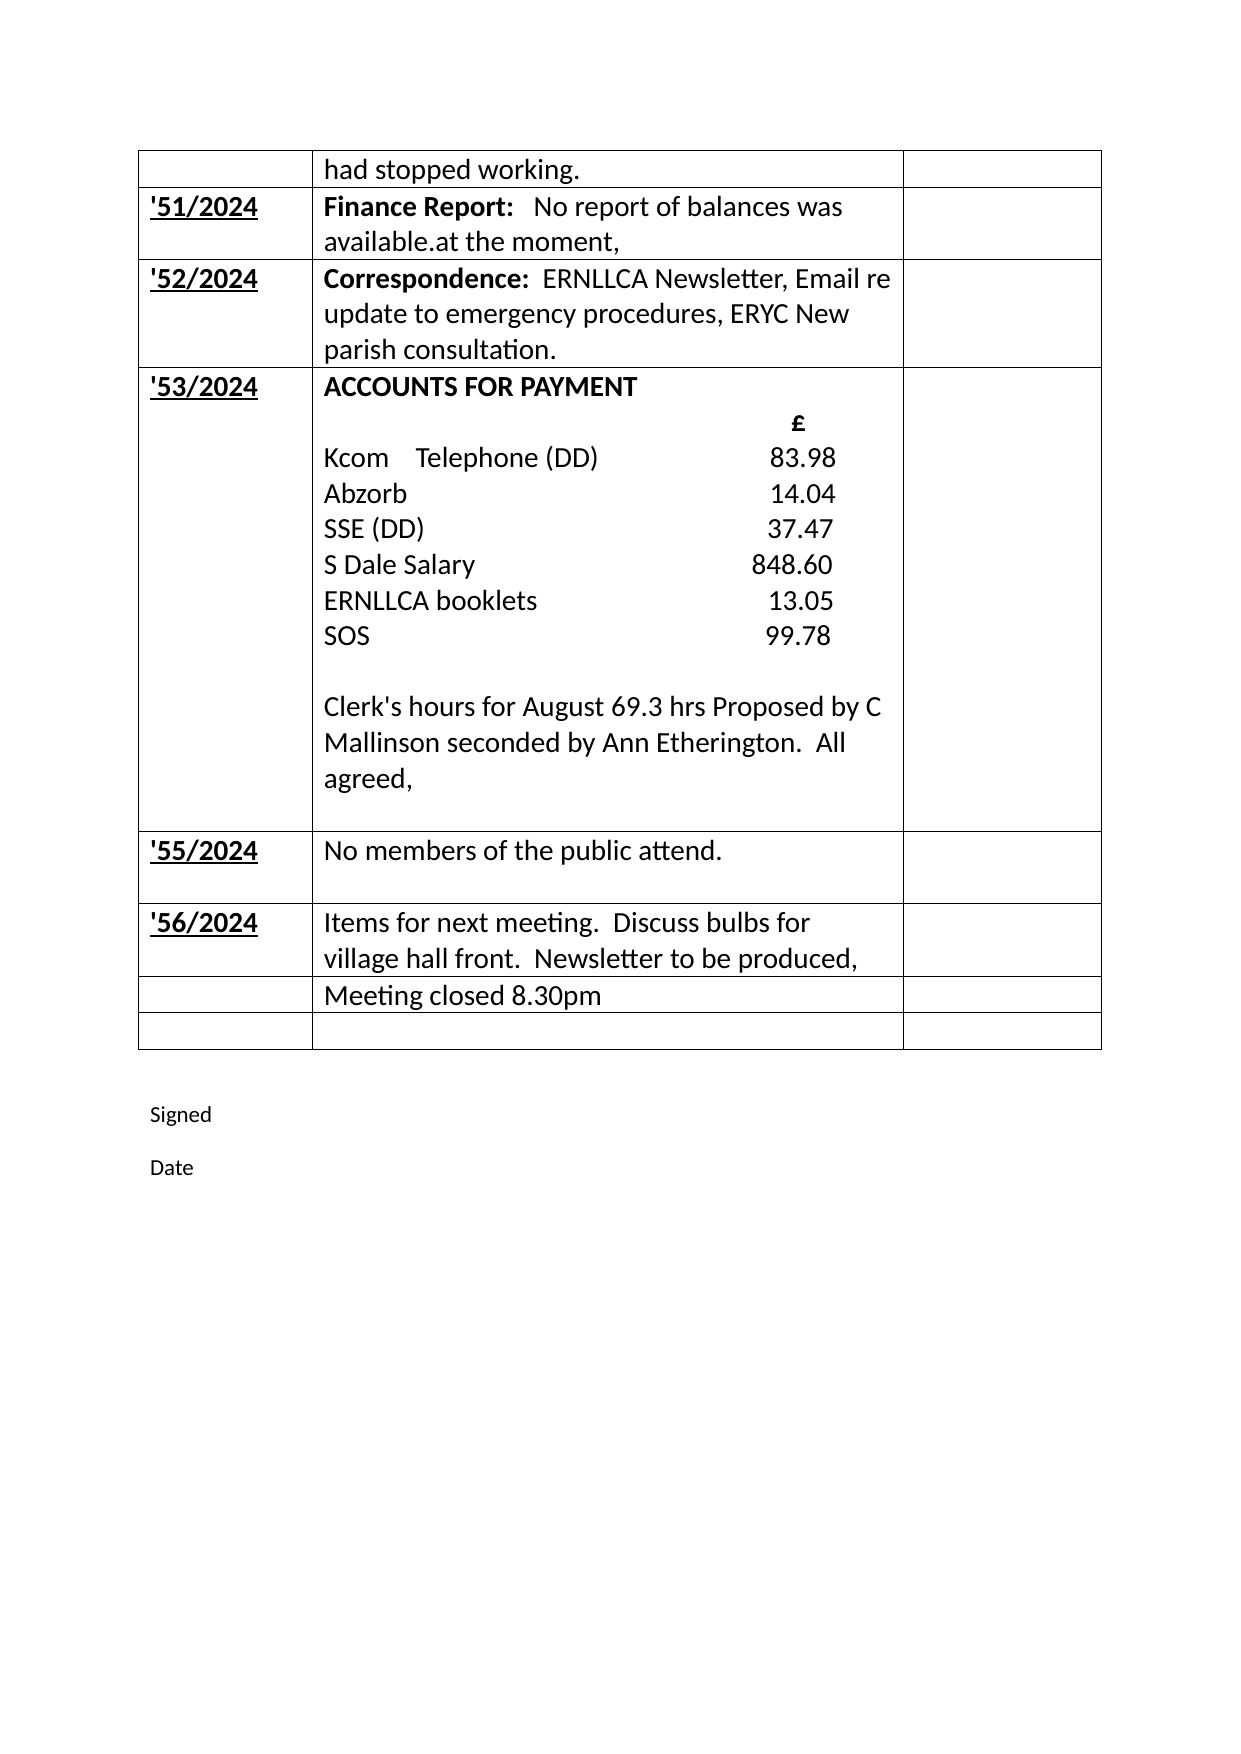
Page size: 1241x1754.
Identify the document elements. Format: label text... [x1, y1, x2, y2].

table_cell '52/2024 [139, 260, 312, 367]
table_cell [904, 151, 1101, 187]
table_cell [904, 977, 1101, 1012]
table_cell [904, 188, 1101, 259]
table_cell [904, 368, 1101, 831]
table_cell Correspondence: ERNLLCA Newsletter, Email re update to emergency procedures, ERYC New parish consultation. [313, 260, 903, 367]
table_cell had stopped working. [313, 151, 903, 187]
table_cell [904, 260, 1101, 367]
table_cell [904, 904, 1101, 976]
table_cell Finance Report: No report of balances was available.at the moment, [313, 188, 903, 259]
table_cell [904, 1013, 1101, 1049]
table_cell ACCOUNTS FOR PAYMENT £ Kcom Telephone (DD) 83.98 Abzorb 14.04 SSE (DD) 37.47 S Dale Salary 848.60 ERNLLCA booklets 13.05 SOS 99.78 Clerk's hours for August 69.3 hrs Proposed by C Mallinson seconded by Ann Etherington. All agreed, [313, 368, 903, 831]
table_cell [139, 977, 312, 1012]
table_cell '53/2024 [139, 368, 312, 831]
table_cell [139, 1013, 312, 1049]
text Date [150, 1153, 1090, 1181]
table_cell No members of the public attend. [313, 832, 903, 903]
text Signed [150, 1100, 1090, 1128]
table_cell Items for next meeting. Discuss bulbs for village hall front. Newsletter to be produced, [313, 904, 903, 976]
table_cell [313, 1013, 903, 1049]
table_cell '55/2024 [139, 832, 312, 903]
table_cell [139, 151, 312, 187]
table_cell '56/2024 [139, 904, 312, 976]
table_cell Meeting closed 8.30pm [313, 977, 903, 1012]
table_cell '51/2024 [139, 188, 312, 259]
table_cell [904, 832, 1101, 903]
